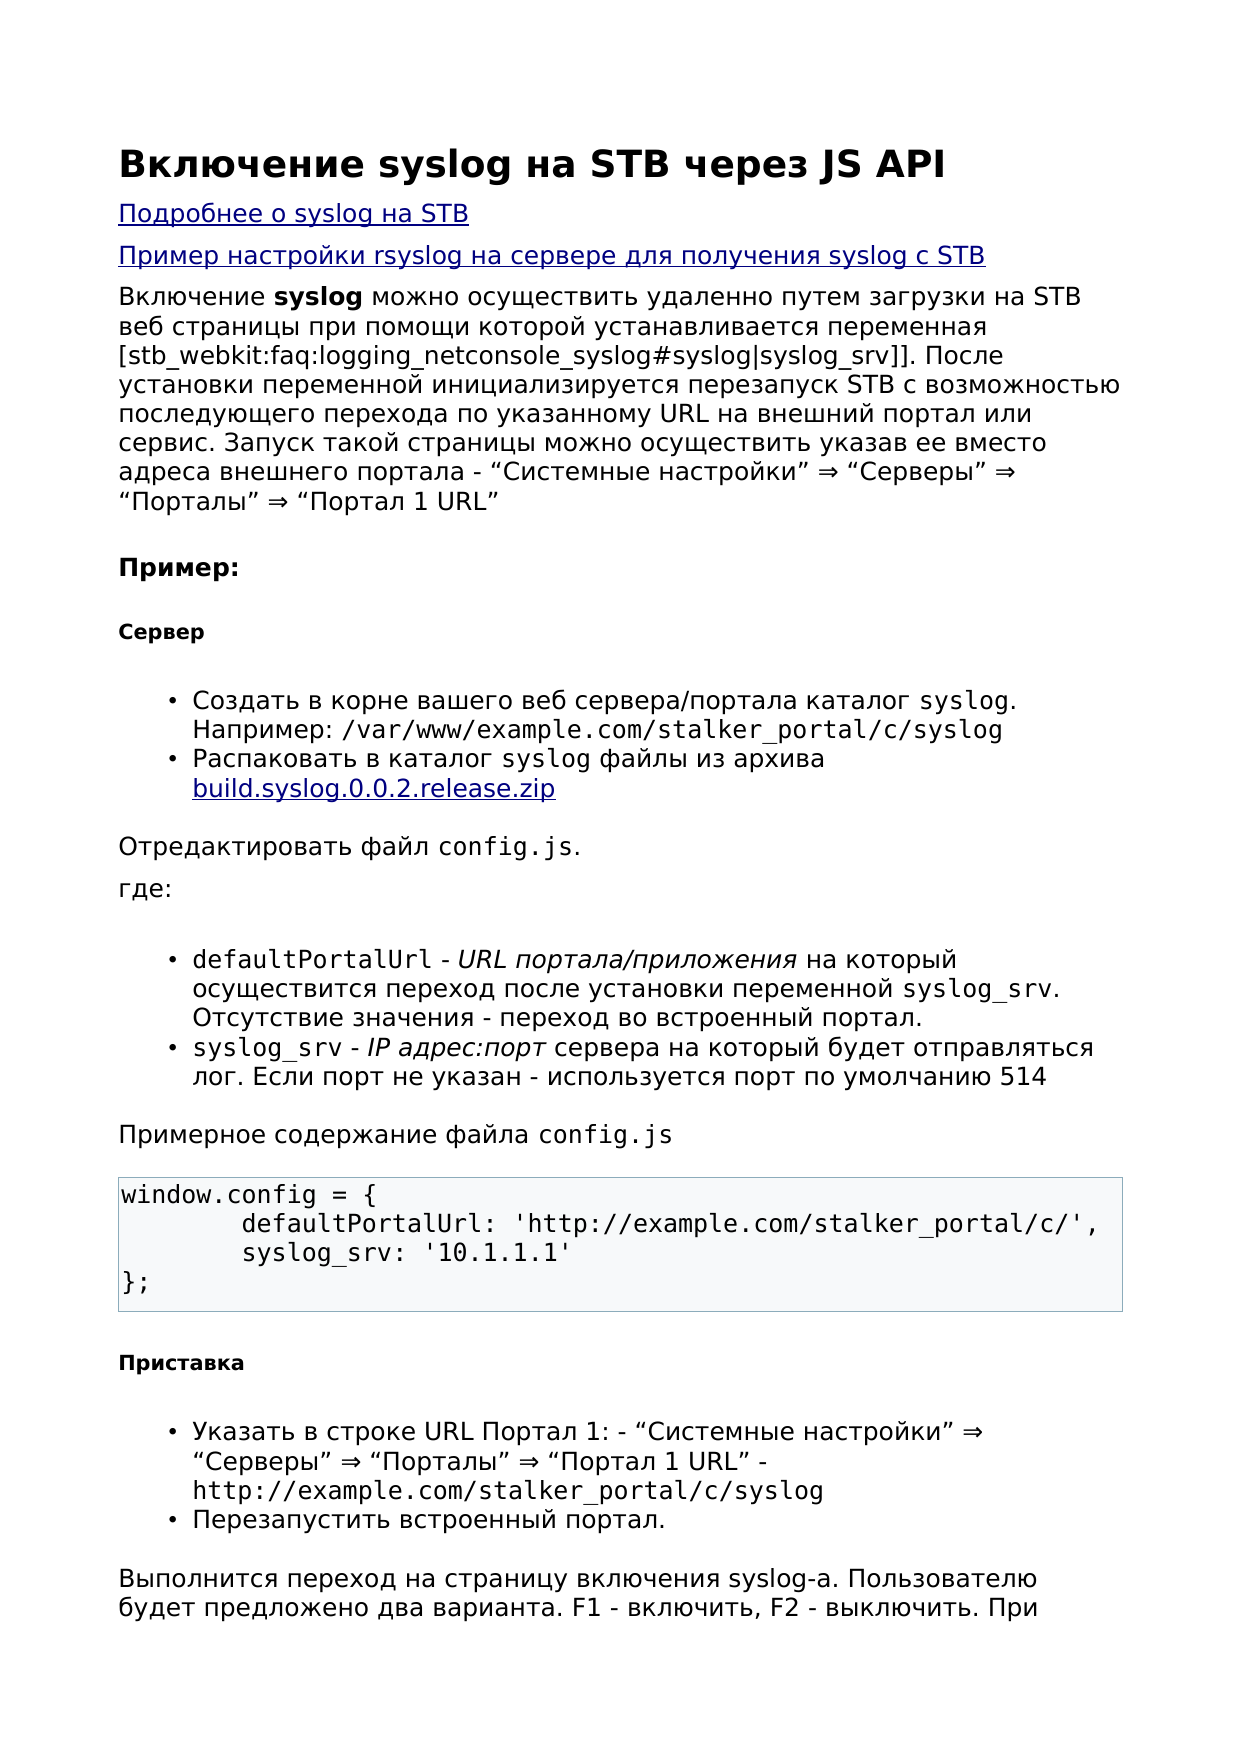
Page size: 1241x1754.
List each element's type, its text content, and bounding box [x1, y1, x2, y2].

text Отредактировать файл config.js. [118, 832, 1122, 862]
list Перезапустить встроенный портал. [177, 1505, 1122, 1534]
subtitle Пример: [118, 553, 1122, 583]
list Указать в строке URL Портал 1: - “Системные настройки” ⇒ “Серверы” ⇒ “Порталы” ⇒ “Портал 1 URL” - http://example.com/stalker_portal/c/syslog [177, 1418, 1122, 1505]
text Выполнится переход на страницу включения syslog-а. Пользователю будет предложено два варианта. F1 - включить, F2 - выключить. При [118, 1564, 1122, 1622]
subtitle Включение syslog на STB через JS API [118, 143, 1122, 187]
text Примерное содержание файла config.js [118, 1121, 1122, 1150]
list defaultPortalUrl - URL портала/приложения на который осуществится переход после установки переменной syslog_srv. Отсутствие значения - переход во встроенный портал. [177, 945, 1122, 1033]
text Включение syslog можно осуществить удаленно путем загрузки на STB веб страницы при помощи которой устанавливается переменная [stb_webkit:faq:logging_netconsole_syslog#syslog|syslog_srv]]. После установки переменной инициализируется перезапуск STB с возможностью последующего перехода по указанному URL на внешний портал или сервис. Запуск такой страницы можно осуществить указав ее вместо адреса внешнего портала - “Системные настройки” ⇒ “Серверы” ⇒ “Порталы” ⇒ “Портал 1 URL” [118, 283, 1122, 516]
table_header window.config = { defaultPortalUrl: 'http://example.com/stalker_portal/c/', syslog_srv: '10.1.1.1' }; [119, 1178, 1122, 1311]
list Распаковать в каталог syslog файлы из архива build.syslog.0.0.2.release.zip [177, 745, 1122, 803]
list Создать в корне вашего веб сервера/портала каталог syslog. Например: /var/www/example.com/stalker_portal/c/syslog [177, 686, 1122, 745]
text Подробнее о syslog на STB [118, 199, 1122, 228]
text где: [118, 874, 1122, 903]
subtitle Приставка [118, 1351, 1122, 1376]
text Пример настройки rsyslog на сервере для получения syslog с STB [118, 241, 1122, 270]
list syslog_srv - IP адрес:порт сервера на который будет отправляться лог. Если порт не указан - используется порт по умолчанию 514 [177, 1033, 1122, 1091]
subtitle Сервер [118, 620, 1122, 644]
